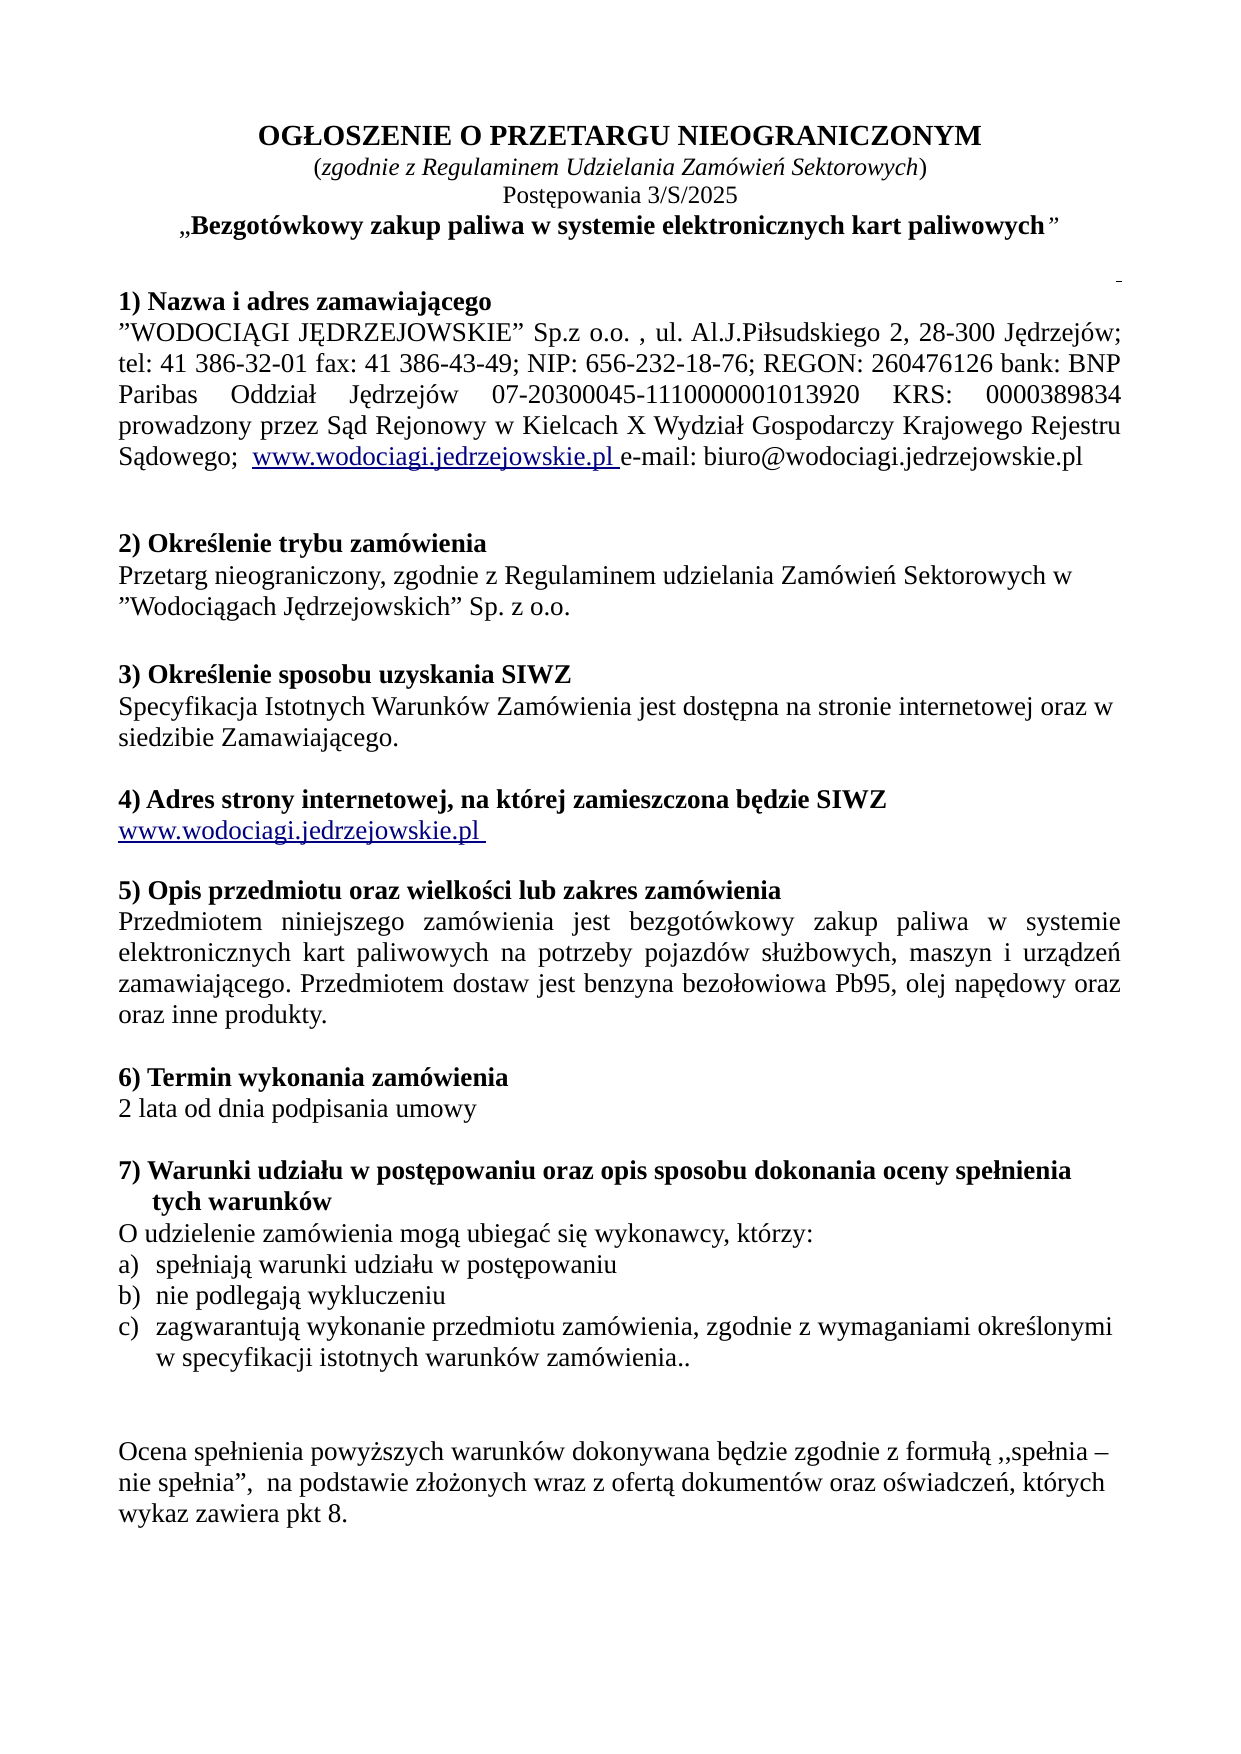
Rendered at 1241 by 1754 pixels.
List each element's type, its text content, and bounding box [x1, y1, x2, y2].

text www.wodociagi.jedrzejowskie.pl [118, 814, 1122, 845]
text 7) Warunki udziału w postępowaniu oraz opis sposobu dokonania oceny spełnienia [118, 1154, 1122, 1186]
text OGŁOSZENIE O PRZETARGU NIEOGRANICZONYM [118, 118, 1122, 152]
text Specyfikacja Istotnych Warunków Zamówienia jest dostępna na stronie internetowej oraz w siedzibie Zamawiającego. [118, 689, 1122, 752]
text Postępowania 3/S/2025 [118, 180, 1122, 209]
list spełniają warunki udziału w postępowaniu [118, 1248, 1122, 1279]
list w specyfikacji istotnych warunków zamówienia.. [118, 1341, 1122, 1372]
text 2 lata od dnia podpisania umowy [118, 1092, 1122, 1123]
text 1) Nazwa i adres zamawiającego [118, 284, 1122, 316]
text tych warunków [118, 1186, 1122, 1217]
text 5) Opis przedmiotu oraz wielkości lub zakres zamówienia [118, 874, 1122, 905]
list zagwarantują wykonanie przedmiotu zamówienia, zgodnie z wymaganiami określonymi [118, 1310, 1122, 1341]
subtitle 2) Określenie trybu zamówienia Przetarg nieograniczony, zgodnie z Regulaminem udzielania Zamówień Sektorowych w ”Wodociągach Jędrzejowskich” Sp. z o.o. [118, 528, 1122, 621]
text Przedmiotem niniejszego zamówienia jest bezgotówkowy zakup paliwa w systemie elektronicznych kart paliwowych na potrzeby pojazdów służbowych, maszyn i urządzeń zamawiającego. Przedmiotem dostaw jest benzyna bezołowiowa Pb95, olej napędowy oraz oraz inne produkty. [118, 905, 1122, 1030]
text (zgodnie z Regulaminem Udzielania Zamówień Sektorowych) [118, 152, 1122, 180]
text Ocena spełnienia powyższych warunków dokonywana będzie zgodnie z formułą ,,spełnia – nie spełnia”, na podstawie złożonych wraz z ofertą dokumentów oraz oświadczeń, których wykaz zawiera pkt 8. [118, 1435, 1122, 1528]
text 6) Termin wykonania zamówienia [118, 1061, 1122, 1092]
list nie podlegają wykluczeniu [118, 1279, 1122, 1310]
text „Bezgotówkowy zakup paliwa w systemie elektronicznych kart paliwowych” [118, 209, 1122, 240]
text O udzielenie zamówienia mogą ubiegać się wykonawcy, którzy: [118, 1217, 1122, 1248]
text 4) Adres strony internetowej, na której zamieszczona będzie SIWZ [118, 783, 1122, 814]
text 3) Określenie sposobu uzyskania SIWZ [118, 658, 1122, 689]
text ”WODOCIĄGI JĘDRZEJOWSKIE” Sp.z o.o. , ul. Al.J.Piłsudskiego 2, 28-300 Jędrzejów; tel: 41 386-32-01 fax: 41 386-43-49; NIP: 656-232-18-76; REGON: 260476126 bank: BNP Paribas Oddział Jędrzejów 07-20300045-1110000001013920 KRS: 0000389834 prowadzony przez Sąd Rejonowy w Kielcach X Wydział Gospodarczy Krajowego Rejestru Sądowego; www.wodociagi.jedrzejowskie.pl e-mail: biuro@wodociagi.jedrzejowskie.pl [118, 316, 1122, 471]
